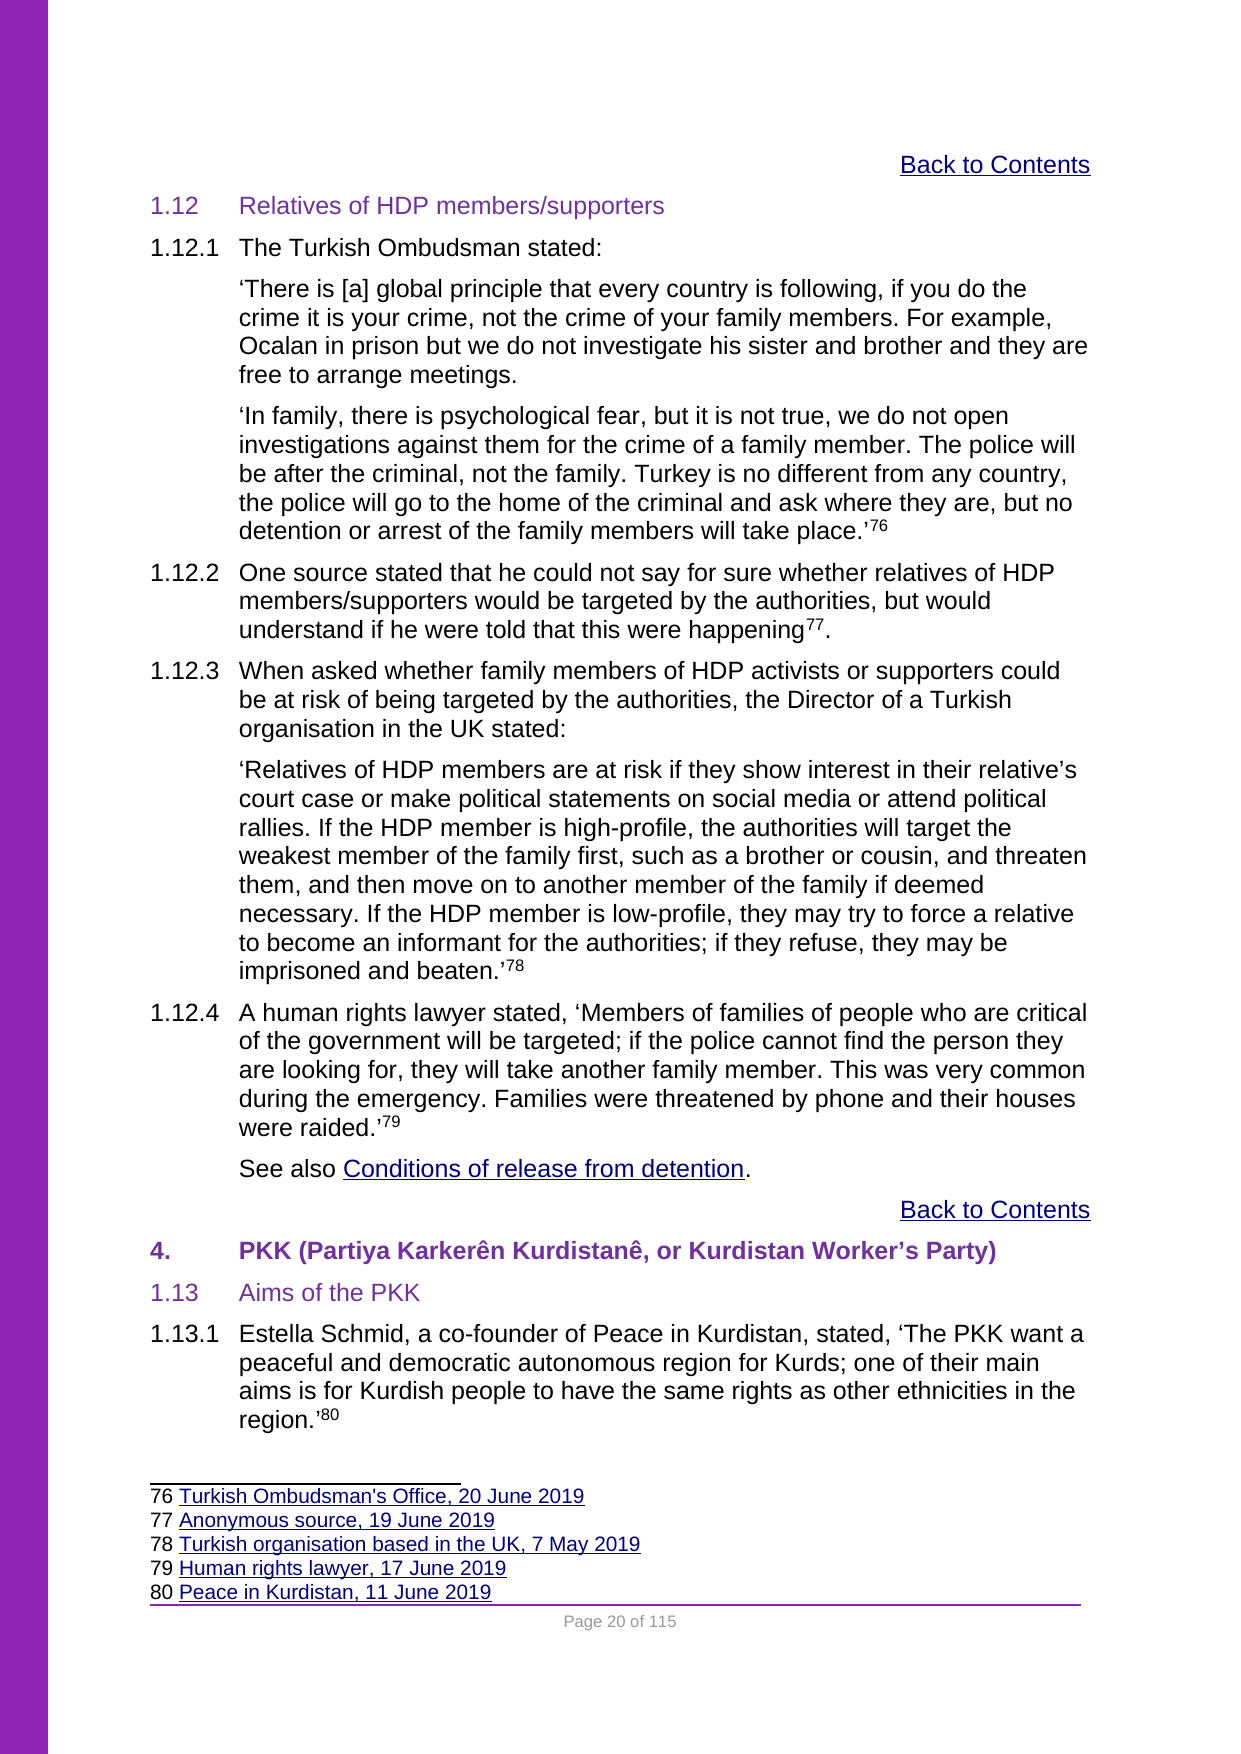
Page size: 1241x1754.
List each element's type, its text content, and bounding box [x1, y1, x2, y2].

list ‘In family, there is psychological fear, but it is not true, we do not open investigations against them for the crime of a family member. The police will be after the criminal, not the family. Turkey is no different from any country, the police will go to the home of the criminal and ask where they are, but no detention or arrest of the family members will take place.’ [239, 401, 1090, 545]
list One source stated that he could not say for sure whether relatives of HDP members/supporters would be targeted by the authorities, but would understand if he were told that this were happening. [150, 557, 1090, 644]
list ‘Relatives of HDP members are at risk if they show interest in their relative’s court case or make political statements on social media or attend political rallies. If the HDP member is high-profile, the authorities will target the weakest member of the family first, such as a brother or cousin, and threaten them, and then move on to another member of the family if deemed necessary. If the HDP member is low-profile, they may try to force a relative to become an informant for the authorities; if they refuse, they may be imprisoned and beaten.’ [239, 755, 1090, 985]
list Peace in Kurdistan, 11 June 2019 [150, 1580, 1090, 1604]
text Back to Contents [150, 1195, 1090, 1224]
text Turkish organisation based in the UK, 7 May 2019 [150, 1532, 1090, 1556]
text Back to Contents [150, 150, 1090, 179]
list ‘There is [a] global principle that every country is following, if you do the crime it is your crime, not the crime of your family members. For example, Ocalan in prison but we do not investigate his sister and brother and they are free to arrange meetings. [239, 274, 1090, 389]
list Anonymous source, 19 June 2019 [150, 1508, 1090, 1532]
subtitle Relatives of HDP members/supporters [150, 191, 1090, 220]
list A human rights lawyer stated, ‘Members of families of people who are critical of the government will be targeted; if the police cannot find the person they are looking for, they will take another family member. This was very common during the emergency. Families were threatened by phone and their houses were raided.’ [150, 997, 1090, 1141]
list Estella Schmid, a co-founder of Peace in Kurdistan, stated, ‘The PKK want a peaceful and democratic autonomous region for Kurds; one of their main aims is for Kurdish people to have the same rights as other ethnicities in the region.’ [150, 1319, 1090, 1434]
list See also Conditions of release from detention. [239, 1154, 1090, 1182]
list Human rights lawyer, 17 June 2019 [150, 1556, 1090, 1580]
subtitle PKK (Partiya Karkerên Kurdistanê‎, or Kurdistan Worker’s Party) [150, 1236, 1090, 1265]
list The Turkish Ombudsman stated: [150, 232, 1090, 261]
subtitle Aims of the PKK [150, 1277, 1090, 1306]
list When asked whether family members of HDP activists or supporters could be at risk of being targeted by the authorities, the Director of a Turkish organisation in the UK stated: [150, 656, 1090, 742]
text Turkish Ombudsman's Office, 20 June 2019 [150, 1484, 1090, 1508]
